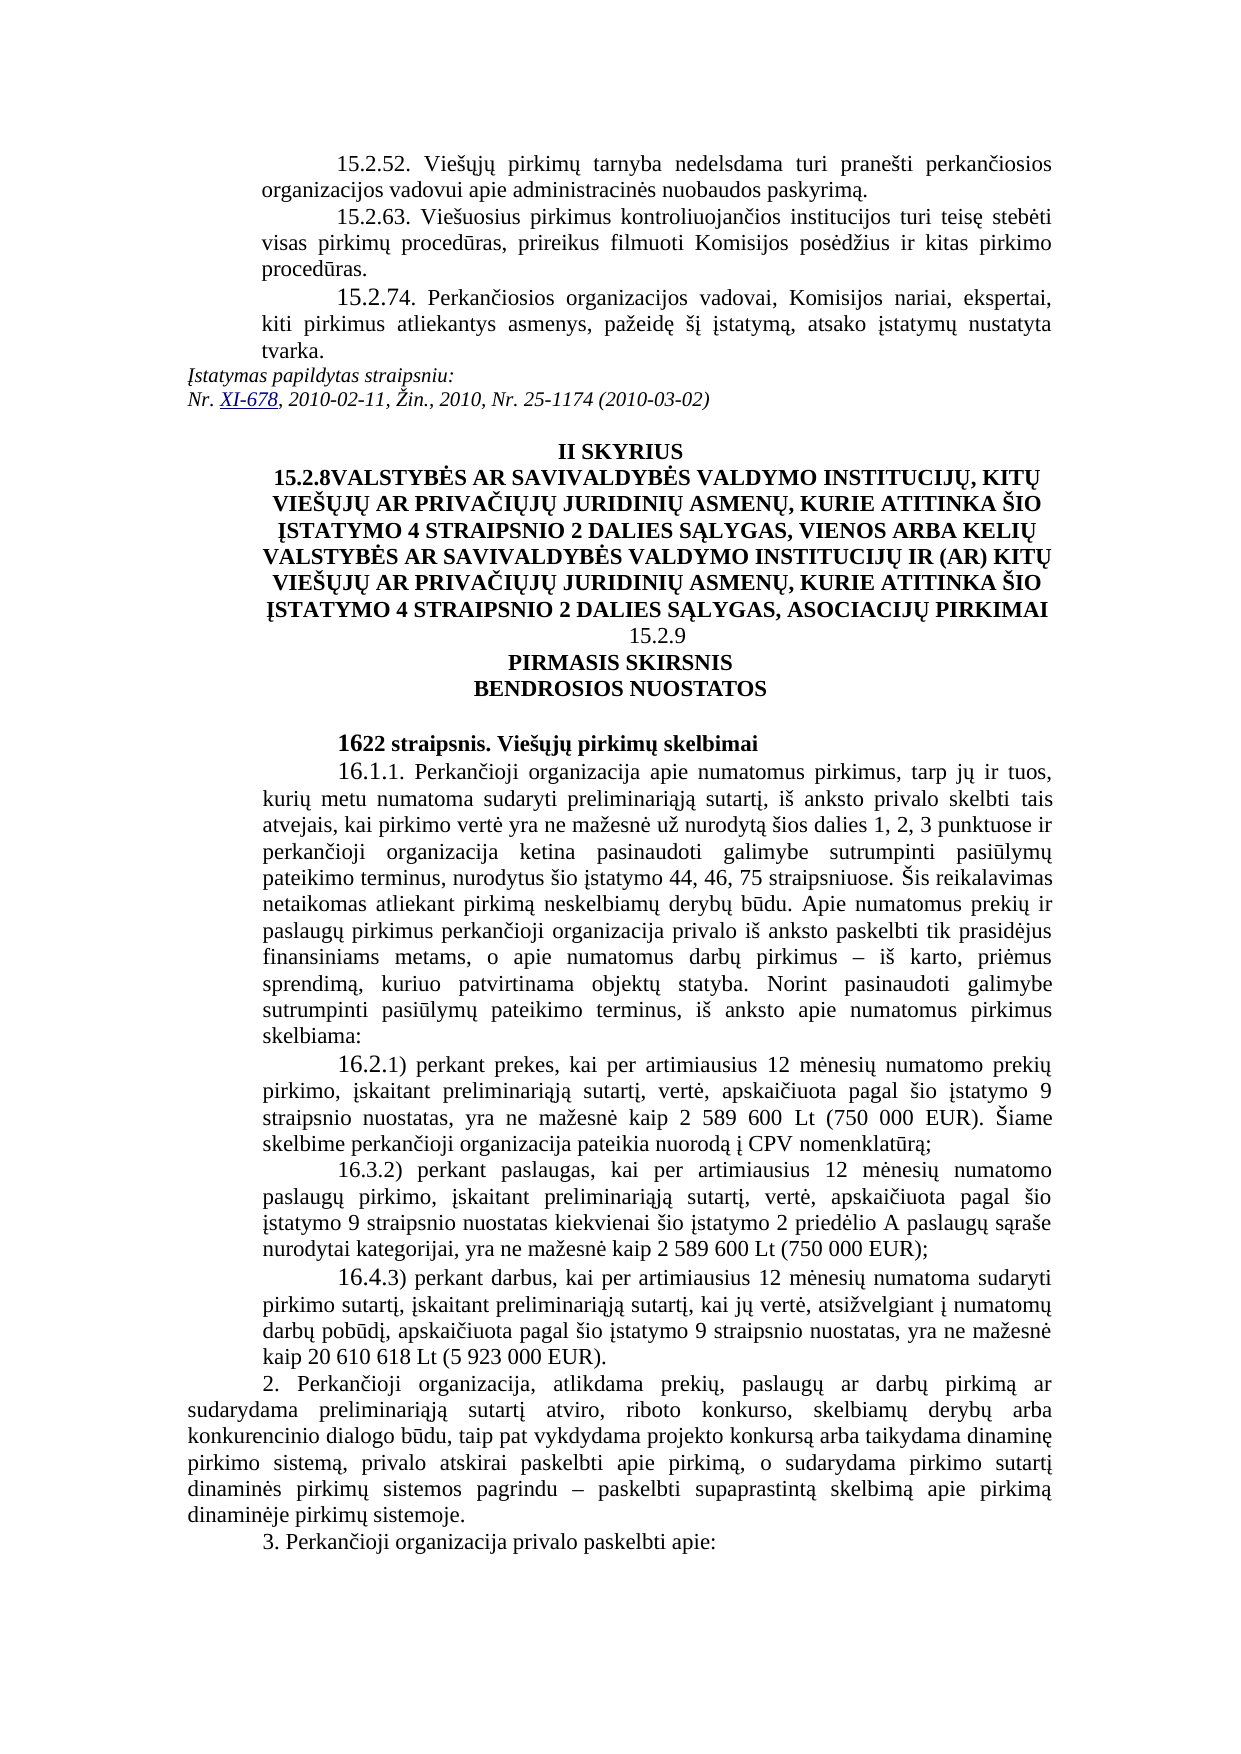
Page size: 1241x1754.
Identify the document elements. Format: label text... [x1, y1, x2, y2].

subtitle 1) perkant prekes, kai per artimiausius 12 mėnesių numatomo prekių pirkimo, įskaitant preliminariąją sutartį, vertė, apskaičiuota pagal šio įstatymo 9 straipsnio nuostatas, yra ne mažesnė kaip 2 589 600 Lt (750 000 EUR). Šiame skelbime perkančioji organizacija pateikia nuorodą į CPV nomenklatūrą; [187, 1049, 1053, 1156]
subtitle VALSTYBĖS AR SAVIVALDYBės VALDYMO INSTITUCIJŲ, KITŲ VIEŠŲJŲ AR PRIVAČIŲJŲ JURIDINIŲ ASMENŲ, kurie atitinka šio įstatymo 4 straipsnio 2 dalies sąlygas, VIENOS ARBA KELIŲ VALSTYBĖS AR SAVIVALDYBĖS VALDYMO INSTITUCIJŲ IR (AR) KITŲ VIEŠŲJŲ AR PRIVAČIŲJŲ JURIDINIŲ ASMENŲ, kurie atitinka šio įstatymo 4 straipsnio 2 dalies sąlygas, ASOCIACIJŲ PIRKIMAI [187, 464, 1053, 622]
subtitle 3. Viešuosius pirkimus kontroliuojančios institucijos turi teisę stebėti visas pirkimų procedūras, prireikus filmuoti Komisijos posėdžius ir kitas pirkimo procedūras. [187, 203, 1053, 282]
subtitle 2. Viešųjų pirkimų tarnyba nedelsdama turi pranešti perkančiosios organizacijos vadovui apie administracinės nuobaudos paskyrimą. [187, 150, 1053, 203]
text 3. Perkančioji organizacija privalo paskelbti apie: [187, 1528, 1053, 1554]
text Nr. XI-678, 2010-02-11, Žin., 2010, Nr. 25-1174 (2010-03-02) [187, 387, 1053, 411]
subtitle 22 straipsnis. Viešųjų pirkimų skelbimai [187, 728, 1053, 756]
subtitle 1. Perkančioji organizacija apie numatomus pirkimus, tarp jų ir tuos, kurių metu numatoma sudaryti preliminariąją sutartį, iš anksto privalo skelbti tais atvejais, kai pirkimo vertė yra ne mažesnė už nurodytą šios dalies 1, 2, 3 punktuose ir perkančioji organizacija ketina pasinaudoti galimybe sutrumpinti pasiūlymų pateikimo terminus, nurodytus šio įstatymo 44, 46, 75 straipsniuose. Šis reikalavimas netaikomas atliekant pirkimą neskelbiamų derybų būdu. Apie numatomus prekių ir paslaugų pirkimus perkančioji organizacija privalo iš anksto paskelbti tik prasidėjus finansiniams metams, o apie numatomus darbų pirkimus – iš karto, priėmus sprendimą, kuriuo patvirtinama objektų statyba. Norint pasinaudoti galimybe sutrumpinti pasiūlymų pateikimo terminus, iš anksto apie numatomus pirkimus skelbiama: [187, 756, 1053, 1049]
subtitle 3) perkant darbus, kai per artimiausius 12 mėnesių numatoma sudaryti pirkimo sutartį, įskaitant preliminariąją sutartį, kai jų vertė, atsižvelgiant į numatomų darbų pobūdį, apskaičiuota pagal šio įstatymo 9 straipsnio nuostatas, yra ne mažesnė kaip 20 610 618 Lt (5 923 000 EUR). [187, 1262, 1053, 1370]
subtitle BENDROSIOS NUOSTATOS [187, 675, 1053, 701]
subtitle 2) perkant paslaugas, kai per artimiausius 12 mėnesių numatomo paslaugų pirkimo, įskaitant preliminariąją sutartį, vertė, apskaičiuota pagal šio įstatymo 9 straipsnio nuostatas kiekvienai šio įstatymo 2 priedėlio A paslaugų sąraše nurodytai kategorijai, yra ne mažesnė kaip 2 589 600 Lt (750 000 EUR); [187, 1156, 1053, 1262]
subtitle 4. Perkančiosios organizacijos vadovai, Komisijos nariai, ekspertai, kiti pirkimus atliekantys asmenys, pažeidę šį įstatymą, atsako įstatymų nustatyta tvarka. [187, 282, 1053, 363]
text II SKYRIUS [187, 438, 1053, 464]
text 2. Perkančioji organizacija, atlikdama prekių, paslaugų ar darbų pirkimą ar sudarydama preliminariąją sutartį atviro, riboto konkurso, skelbiamų derybų arba konkurencinio dialogo būdu, taip pat vykdydama projekto konkursą arba taikydama dinaminę pirkimo sistemą, privalo atskirai paskelbti apie pirkimą, o sudarydama pirkimo sutartį dinaminės pirkimų sistemos pagrindu – paskelbti supaprastintą skelbimą apie pirkimą dinaminėje pirkimų sistemoje. [187, 1370, 1053, 1528]
subtitle PIRMASIS SKIRSNIS [187, 648, 1053, 675]
text Įstatymas papildytas straipsniu: [187, 363, 1053, 387]
